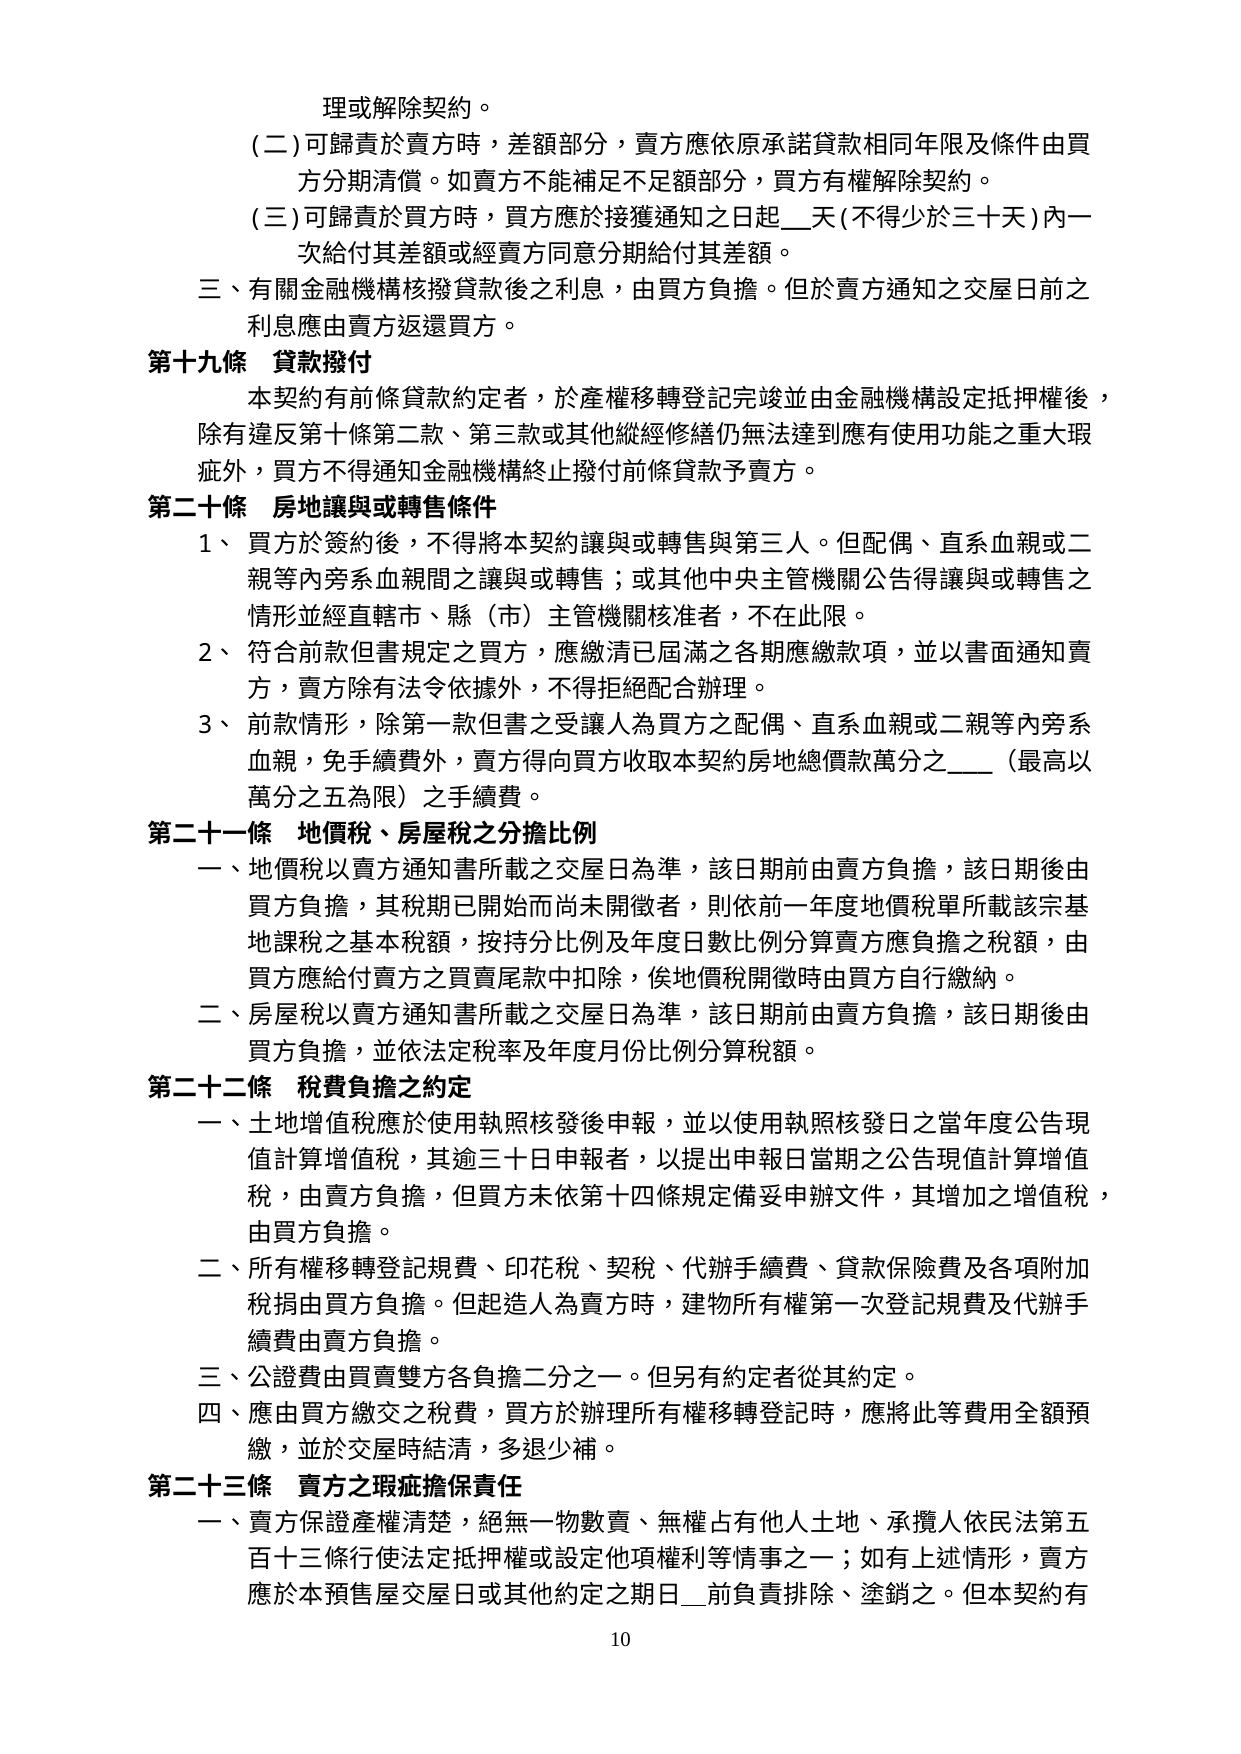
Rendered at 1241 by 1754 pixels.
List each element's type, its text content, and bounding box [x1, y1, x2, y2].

text 四、應由買方繳交之稅費，買方於辦理所有權移轉登記時，應將此等費用全額預繳，並於交屋時結清，多退少補。 [198, 1394, 1092, 1466]
list 買方於簽約後，不得將本契約讓與或轉售與第三人。但配偶、直系血親或二親等內旁系血親間之讓與或轉售；或其他中央主管機關公告得讓與或轉售之情形並經直轄市、縣（市）主管機關核准者，不在此限。 [197, 524, 1092, 632]
text 理或解除契約。 [298, 89, 1092, 125]
text 一、土地增值稅應於使用執照核發後申報，並以使用執照核發日之當年度公告現值計算增值稅，其逾三十日申報者，以提出申報日當期之公告現值計算增值稅，由賣方負擔，但買方未依第十四條規定備妥申辦文件，其增加之增值稅，由買方負擔。 [198, 1104, 1092, 1249]
text 一、地價稅以賣方通知書所載之交屋日為準，該日期前由賣方負擔，該日期後由買方負擔，其稅期已開始而尚未開徵者，則依前一年度地價稅單所載該宗基地課稅之基本稅額，按持分比例及年度日數比例分算賣方應負擔之稅額，由買方應給付賣方之買賣尾款中扣除，俟地價稅開徵時由買方自行繳納。 [198, 850, 1092, 995]
text 第二十二條 稅費負擔之約定 [148, 1067, 1092, 1104]
text (三)可歸責於買方時，買方應於接獲通知之日起__天(不得少於三十天)內一次給付其差額或經賣方同意分期給付其差額。 [248, 197, 1092, 270]
list 符合前款但書規定之買方，應繳清已屆滿之各期應繳款項，並以書面通知賣方，賣方除有法令依據外，不得拒絕配合辦理。 [197, 632, 1092, 705]
text 二、房屋稅以賣方通知書所載之交屋日為準，該日期前由賣方負擔，該日期後由買方負擔，並依法定稅率及年度月份比例分算稅額。 [198, 995, 1092, 1067]
text 第二十條 房地讓與或轉售條件 [148, 487, 1092, 524]
text 本契約有前條貸款約定者，於產權移轉登記完竣並由金融機構設定抵押權後，除有違反第十條第二款、第三款或其他縱經修繕仍無法達到應有使用功能之重大瑕疵外，買方不得通知金融機構終止撥付前條貸款予賣方。 [198, 379, 1092, 487]
text (二)可歸責於賣方時，差額部分，賣方應依原承諾貸款相同年限及條件由買方分期清償。如賣方不能補足不足額部分，買方有權解除契約。 [248, 125, 1092, 197]
text 第二十一條 地價稅、房屋稅之分擔比例 [148, 814, 1092, 850]
text 二、所有權移轉登記規費、印花稅、契稅、代辦手續費、貸款保險費及各項附加稅捐由買方負擔。但起造人為賣方時，建物所有權第一次登記規費及代辦手續費由賣方負擔。 [198, 1249, 1092, 1357]
text 一、賣方保證產權清楚，絕無一物數賣、無權占有他人土地、承攬人依民法第五百十三條行使法定抵押權或設定他項權利等情事之一；如有上述情形，賣方應於本預售屋交屋日或其他約定之期日＿前負責排除、塗銷之。但本契約有 [198, 1502, 1092, 1611]
text 三、公證費由買賣雙方各負擔二分之一。但另有約定者從其約定。 [198, 1357, 1092, 1394]
text 三、有關金融機構核撥貸款後之利息，由買方負擔。但於賣方通知之交屋日前之利息應由賣方返還買方。 [198, 270, 1092, 342]
text 第二十三條 賣方之瑕疵擔保責任 [148, 1466, 1092, 1502]
list 前款情形，除第一款但書之受讓人為買方之配偶、直系血親或二親等內旁系血親，免手續費外，賣方得向買方收取本契約房地總價款萬分之___（最高以萬分之五為限）之手續費。 [197, 705, 1092, 814]
text 第十九條 貸款撥付 [148, 342, 1092, 379]
